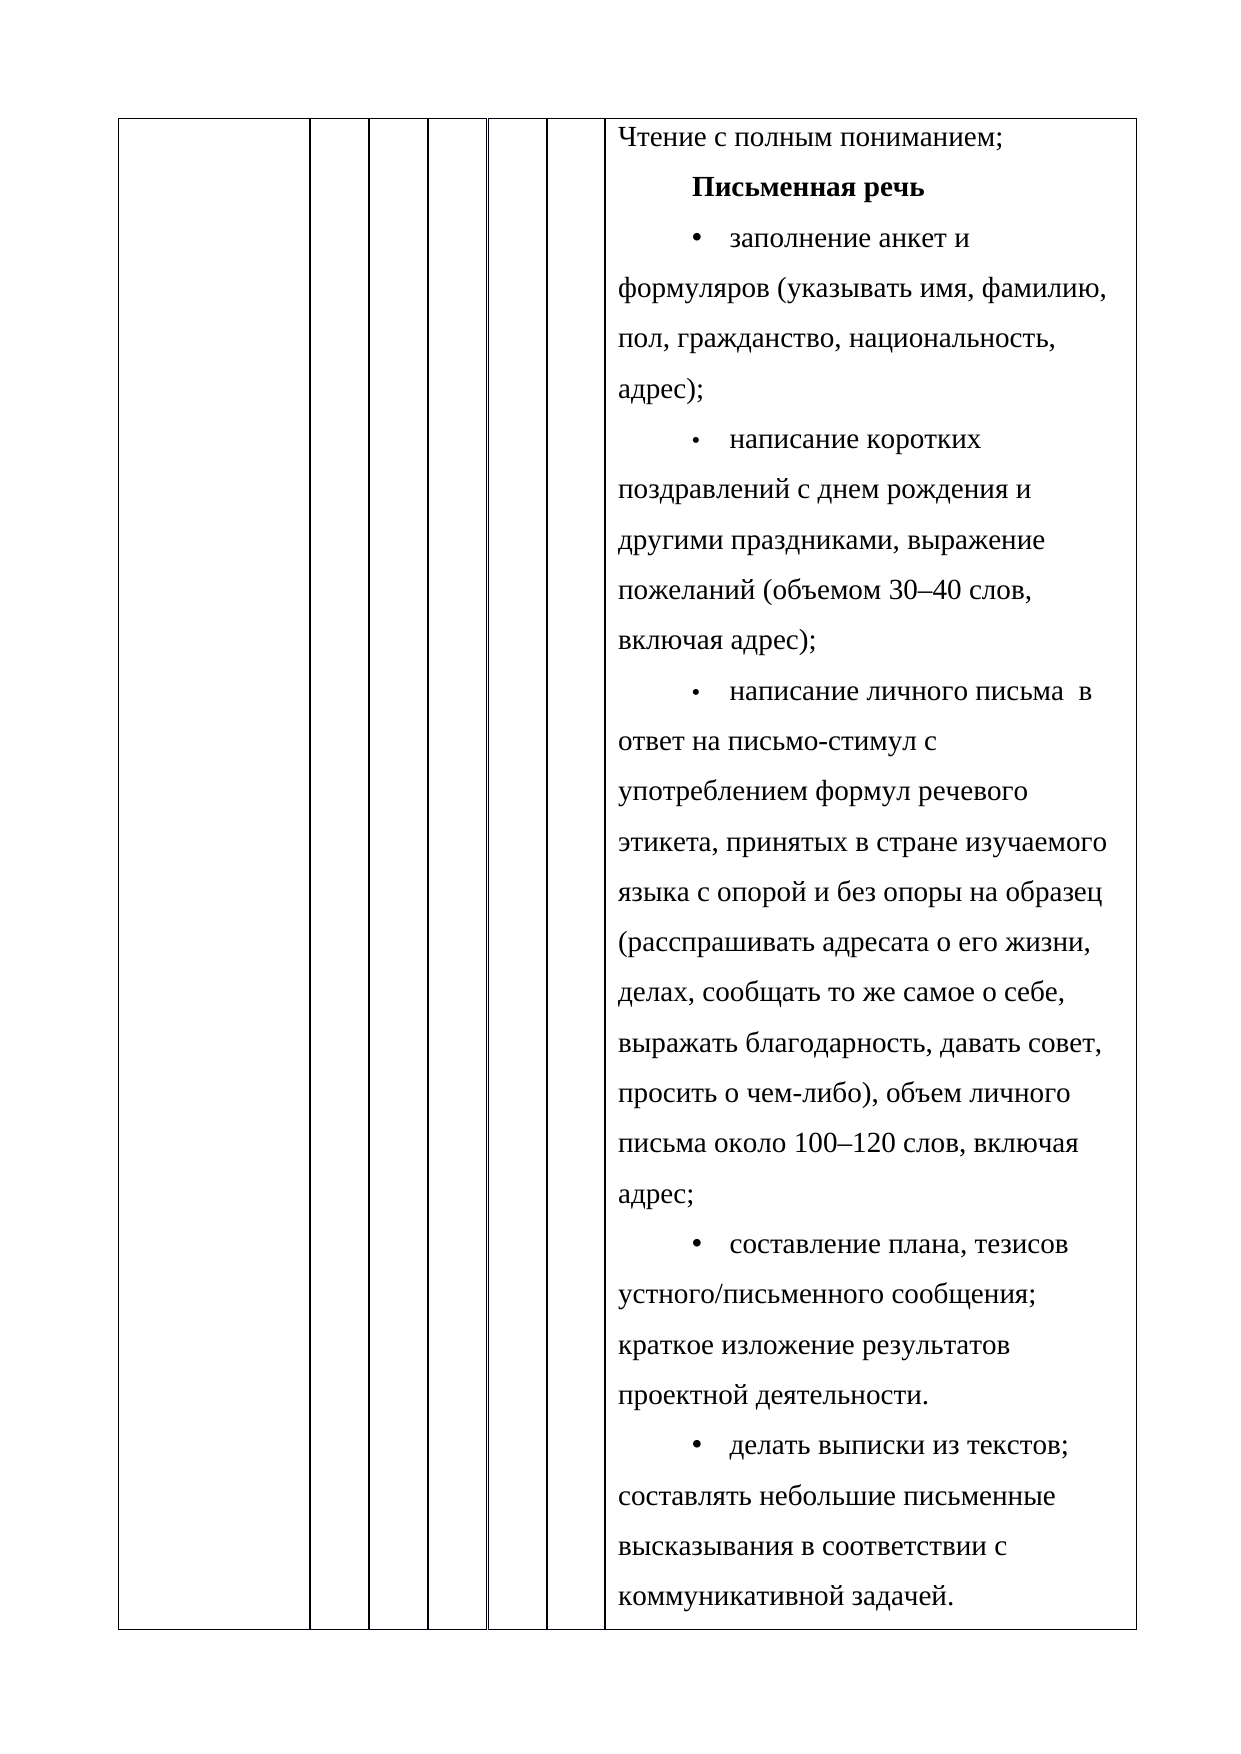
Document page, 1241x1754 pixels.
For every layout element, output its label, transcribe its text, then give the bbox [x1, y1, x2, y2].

table_cell [311, 119, 368, 1629]
table_cell [119, 119, 309, 1629]
table_cell - [548, 119, 604, 1629]
table_cell [489, 119, 546, 1629]
table_cell [429, 119, 486, 1629]
table_cell Чтение с полным пониманием; Письменная речь заполнение анкет и формуляров (указывать имя, фамилию, пол, гражданство, национальность, адрес); написание коротких поздравлений с днем рождения и другими праздниками, выражение пожеланий (объемом 30–40 слов, включая адрес); написание личного письма в ответ на письмо-стимул с употреблением формул речевого этикета, принятых в стране изучаемого языка с опорой и без опоры на образец (расспрашивать адресата о его жизни, делах, сообщать то же самое о себе, выражать благодарность, давать совет, просить о чем-либо), объем личного письма около 100–120 слов, включая адрес; составление плана, тезисов устного/письменного сообщения; краткое изложение результатов проектной деятельности. делать выписки из текстов; составлять небольшие письменные высказывания в соответствии с коммуникативной задачей. [606, 119, 1136, 1629]
table_cell - [370, 119, 427, 1629]
